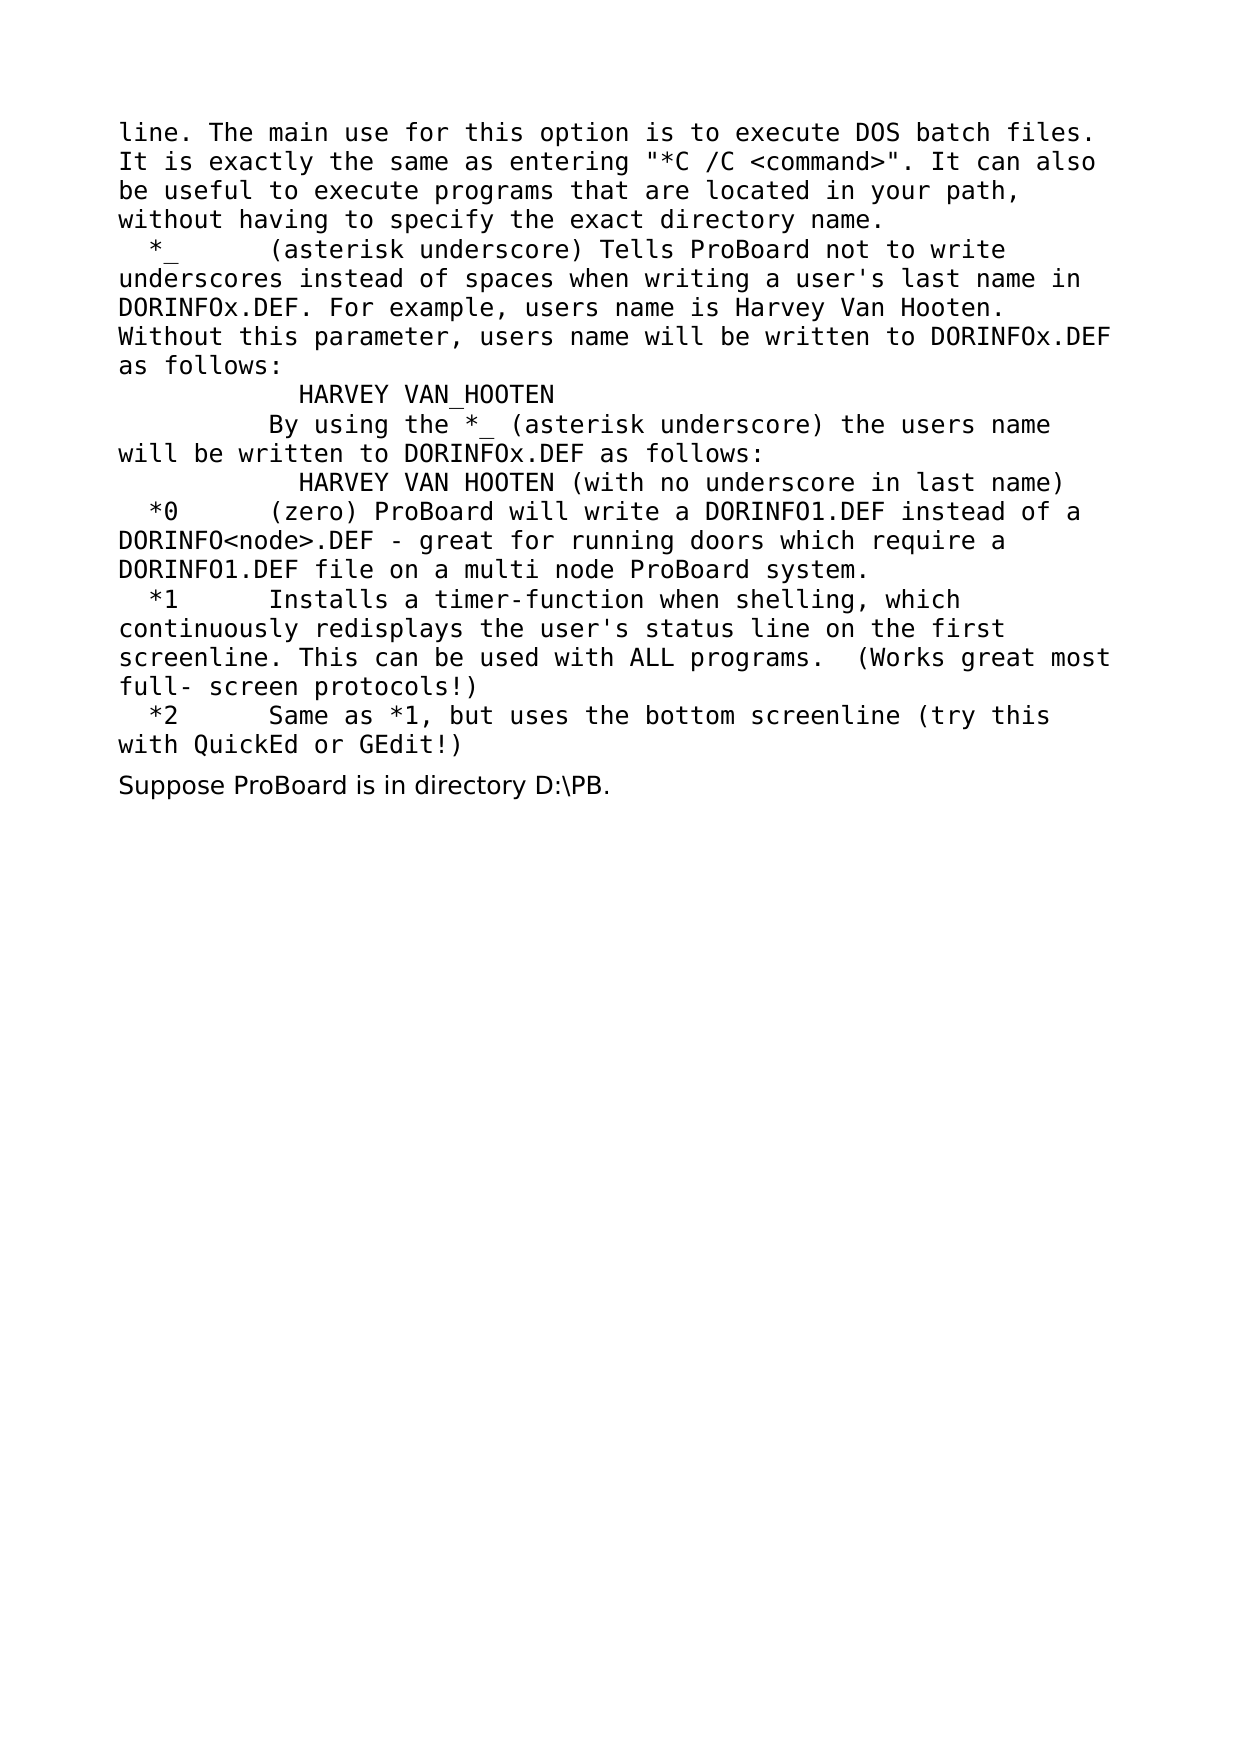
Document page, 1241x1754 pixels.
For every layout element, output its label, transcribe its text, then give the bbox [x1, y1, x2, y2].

text line. The main use for this option is to execute DOS batch files. It is exactly the same as entering "*C /C <command>". It can also be useful to execute programs that are located in your path, without having to specify the exact directory name. *_ (asterisk underscore) Tells ProBoard not to write underscores instead of spaces when writing a user's last name in DORINFOx.DEF. For example, users name is Harvey Van Hooten. Without this parameter, users name will be written to DORINFOx.DEF as follows: HARVEY VAN_HOOTEN By using the *_ (asterisk underscore) the users name will be written to DORINFOx.DEF as follows: HARVEY VAN HOOTEN (with no underscore in last name) *0 (zero) ProBoard will write a DORINFO1.DEF instead of a DORINFO<node>.DEF - great for running doors which require a DORINFO1.DEF file on a multi node ProBoard system. *1 Installs a timer-function when shelling, which continuously redisplays the user's status line on the first screenline. This can be used with ALL programs. (Works great most full- screen protocols!) *2 Same as *1, but uses the bottom screenline (try this with QuickEd or GEdit!) [118, 118, 1122, 760]
text Suppose ProBoard is in directory D:\PB. [118, 772, 1122, 801]
